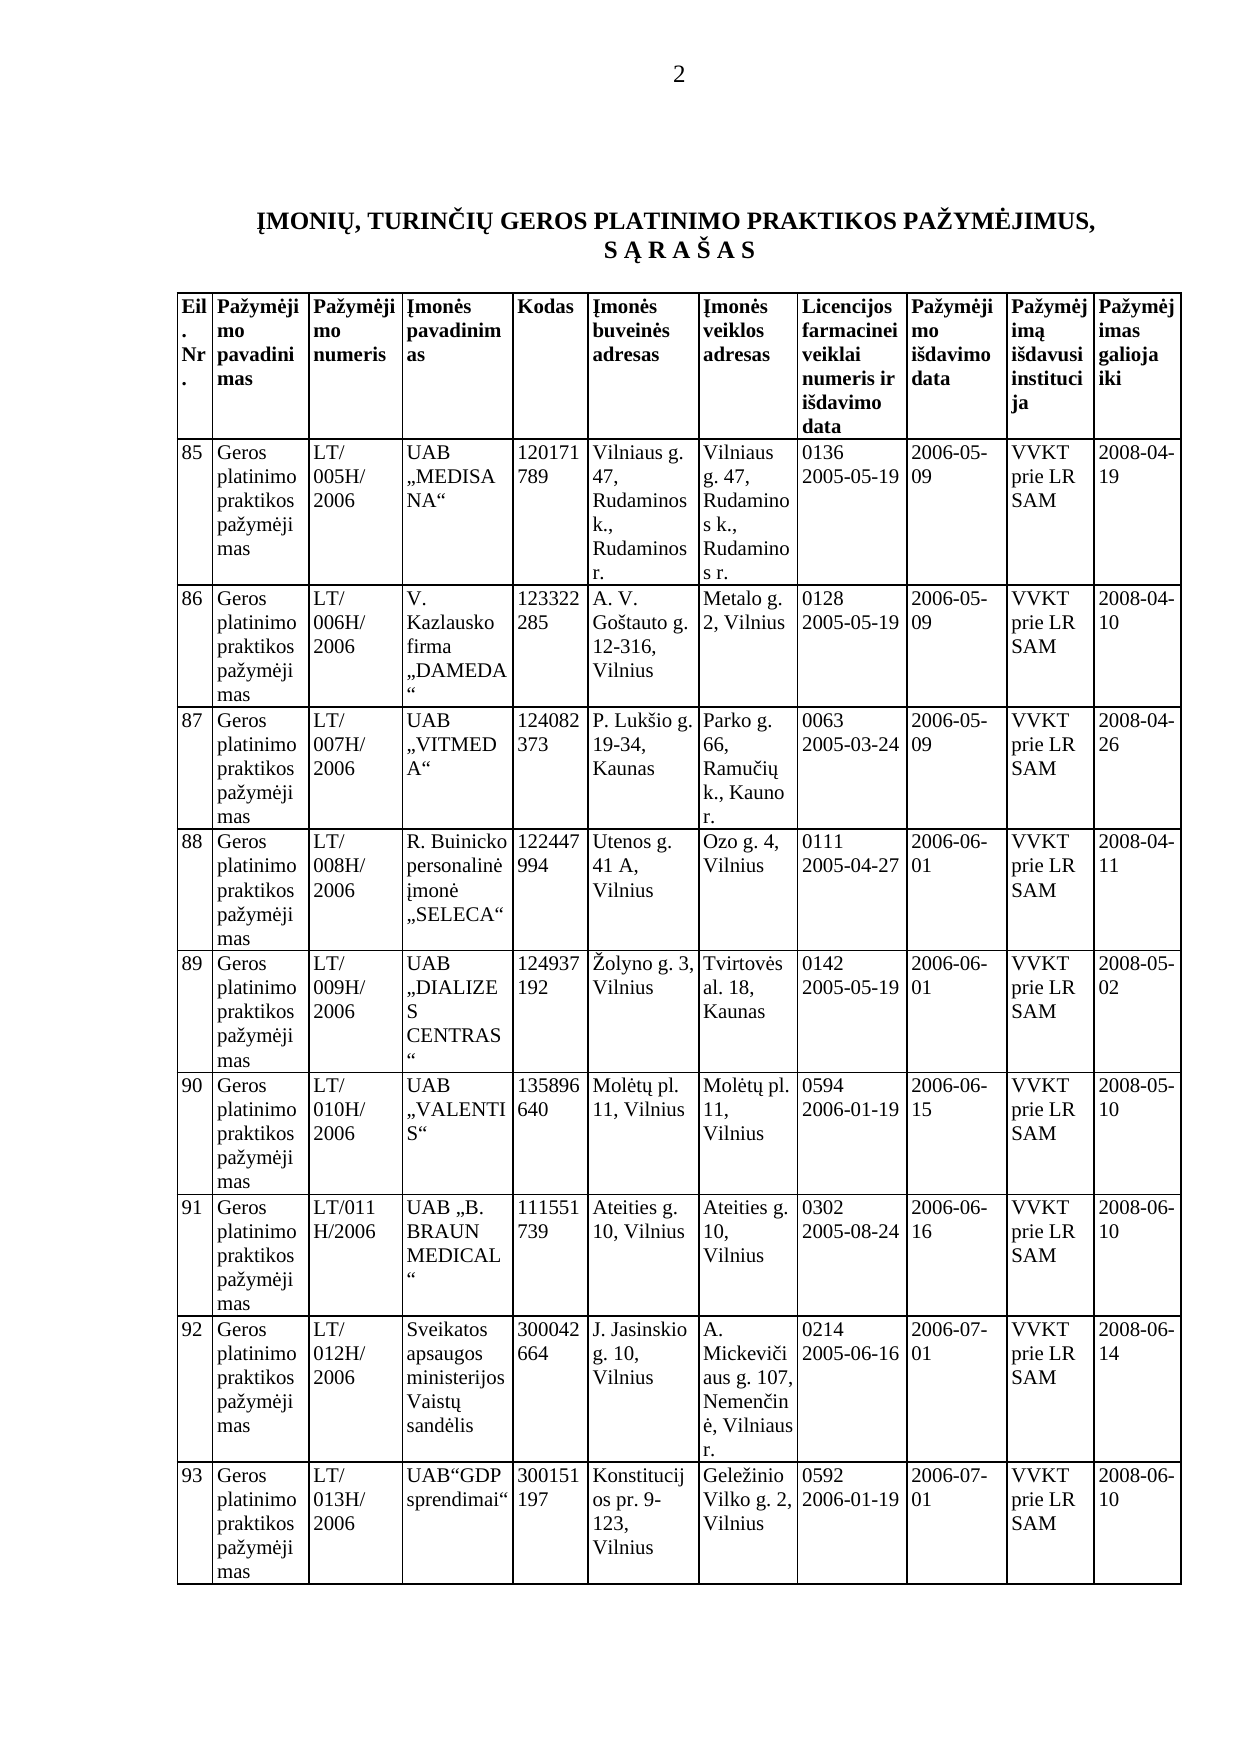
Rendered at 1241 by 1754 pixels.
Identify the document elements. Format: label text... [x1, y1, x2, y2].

table_header Pažymėjimo išdavimo data [908, 294, 1006, 438]
table_cell LT/008H/2006 [310, 830, 402, 950]
table_cell VVKT prie LR SAM [1008, 1317, 1093, 1461]
table_cell Tvirtovės al. 18, Kaunas [700, 951, 797, 1072]
table_cell 89 [178, 951, 212, 1072]
table_cell Žolyno g. 3, Vilnius [589, 951, 698, 1072]
table_cell 91 [178, 1195, 212, 1315]
table_cell 2006-06-01 [908, 951, 1006, 1072]
table_header Įmonės veiklos adresas [700, 294, 797, 438]
table_cell J. Jasinskio g. 10, Vilnius [589, 1317, 698, 1461]
table_cell 2006-06-15 [908, 1073, 1006, 1193]
table_cell 135896640 [514, 1073, 587, 1193]
table_cell 2008-05-02 [1095, 951, 1180, 1072]
table_cell 0111 2005-04-27 [798, 830, 906, 950]
table_cell VVKT prie LR SAM [1008, 1195, 1093, 1315]
table_cell 0594 2006-01-19 [798, 1073, 906, 1193]
table_cell LT/013H/2006 [310, 1463, 402, 1583]
table_cell 0142 2005-05-19 [798, 951, 906, 1072]
table_cell 123322285 [514, 586, 587, 706]
table_cell Ozo g. 4, Vilnius [700, 830, 797, 950]
table_cell LT/010H/2006 [310, 1073, 402, 1193]
table_cell LT/007H/2006 [310, 708, 402, 828]
table_cell 124937192 [514, 951, 587, 1072]
table_cell Ateities g. 10, Vilnius [700, 1195, 797, 1315]
table_cell VVKT prie LR SAM [1008, 708, 1093, 828]
table_cell 86 [178, 586, 212, 706]
text ĮMONIŲ, TURINČIŲ GEROS PLATINIMO PRAKTIKOS PAŽYMĖJIMUS, [177, 206, 1181, 235]
table_cell 0128 2005-05-19 [798, 586, 906, 706]
table_cell 93 [178, 1463, 212, 1583]
table_cell 92 [178, 1317, 212, 1461]
table_cell 2008-04-10 [1095, 586, 1180, 706]
table_cell UAB „MEDISANA“ [403, 440, 512, 584]
table_cell Geros platinimo praktikos pažymėjimas [213, 440, 308, 584]
text SĄRAŠAS [177, 235, 1181, 263]
table_cell VVKT prie LR SAM [1008, 1073, 1093, 1193]
table_header Įmonės buveinės adresas [589, 294, 698, 438]
table_cell 0063 2005-03-24 [798, 708, 906, 828]
table_cell Geležinio Vilko g. 2, Vilnius [700, 1463, 797, 1583]
table_cell VVKT prie LR SAM [1008, 440, 1093, 584]
table_cell 2006-06-16 [908, 1195, 1006, 1315]
table_cell 2008-06-14 [1095, 1317, 1180, 1461]
table_cell 87 [178, 708, 212, 828]
table_cell A. V. Goštauto g. 12-316, Vilnius [589, 586, 698, 706]
table_cell Ateities g. 10, Vilnius [589, 1195, 698, 1315]
table_cell Sveikatos apsaugos ministerijos Vaistų sandėlis [403, 1317, 512, 1461]
table_cell 300151197 [514, 1463, 587, 1583]
table_cell Metalo g. 2, Vilnius [700, 586, 797, 706]
table_cell 111551739 [514, 1195, 587, 1315]
table_cell 120171789 [514, 440, 587, 584]
table_cell UAB „VITMEDA“ [403, 708, 512, 828]
table_cell 2006-05-09 [908, 586, 1006, 706]
table_cell Molėtų pl. 11, Vilnius [700, 1073, 797, 1193]
table_cell VVKT prie LR SAM [1008, 951, 1093, 1072]
table_cell Molėtų pl. 11, Vilnius [589, 1073, 698, 1193]
table_cell 2008-06-10 [1095, 1195, 1180, 1315]
table_header Eil. Nr. [178, 294, 212, 438]
table_cell 2008-04-11 [1095, 830, 1180, 950]
table_cell VVKT prie LR SAM [1008, 1463, 1093, 1583]
table_cell UAB „B. BRAUN MEDICAL“ [403, 1195, 512, 1315]
table_cell UAB“GDP sprendimai“ [403, 1463, 512, 1583]
table_cell LT/011 H/2006 [310, 1195, 402, 1315]
table_cell 300042664 [514, 1317, 587, 1461]
table_cell LT/009H/2006 [310, 951, 402, 1072]
table_cell Konstitucijos pr. 9-123, Vilnius [589, 1463, 698, 1583]
table_cell P. Lukšio g. 19-34, Kaunas [589, 708, 698, 828]
table_cell LT/012H/2006 [310, 1317, 402, 1461]
table_cell 0302 2005-08-24 [798, 1195, 906, 1315]
table_cell 2006-07-01 [908, 1317, 1006, 1461]
table_cell 90 [178, 1073, 212, 1193]
table_cell 2006-07-01 [908, 1463, 1006, 1583]
table_cell Utenos g. 41 A, Vilnius [589, 830, 698, 950]
table_header Pažymėjimo pavadinimas [213, 294, 308, 438]
table_cell 2006-06-01 [908, 830, 1006, 950]
table_cell 88 [178, 830, 212, 950]
table_cell UAB „VALENTIS“ [403, 1073, 512, 1193]
table_header Pažymėjimo numeris [310, 294, 402, 438]
table_header Pažymėjimą išdavusi institucija [1008, 294, 1093, 438]
table_cell 85 [178, 440, 212, 584]
table_cell 124082373 [514, 708, 587, 828]
table_cell 2008-04-19 [1095, 440, 1180, 584]
table_cell 0136 2005-05-19 [798, 440, 906, 584]
table_cell Geros platinimo praktikos pažymėjimas [213, 1317, 308, 1461]
table_cell 0592 2006-01-19 [798, 1463, 906, 1583]
table_cell VVKT prie LR SAM [1008, 586, 1093, 706]
table_header Įmonės pavadinimas [403, 294, 512, 438]
table_cell 2008-06-10 [1095, 1463, 1180, 1583]
table_header Pažymėjimas galioja iki [1095, 294, 1180, 438]
table_header Kodas [514, 294, 587, 438]
table_cell 2006-05-09 [908, 708, 1006, 828]
table_cell 2008-05-10 [1095, 1073, 1180, 1193]
table_cell VVKT prie LR SAM [1008, 830, 1093, 950]
table_cell 122447994 [514, 830, 587, 950]
table_cell LT/005H/2006 [310, 440, 402, 584]
table_cell 2006-05-09 [908, 440, 1006, 584]
table_cell 2008-04-26 [1095, 708, 1180, 828]
table_cell R. Buinicko personalinė įmonė „SELECA“ [403, 830, 512, 950]
table_cell 0214 2005-06-16 [798, 1317, 906, 1461]
table_cell LT/006H/2006 [310, 586, 402, 706]
